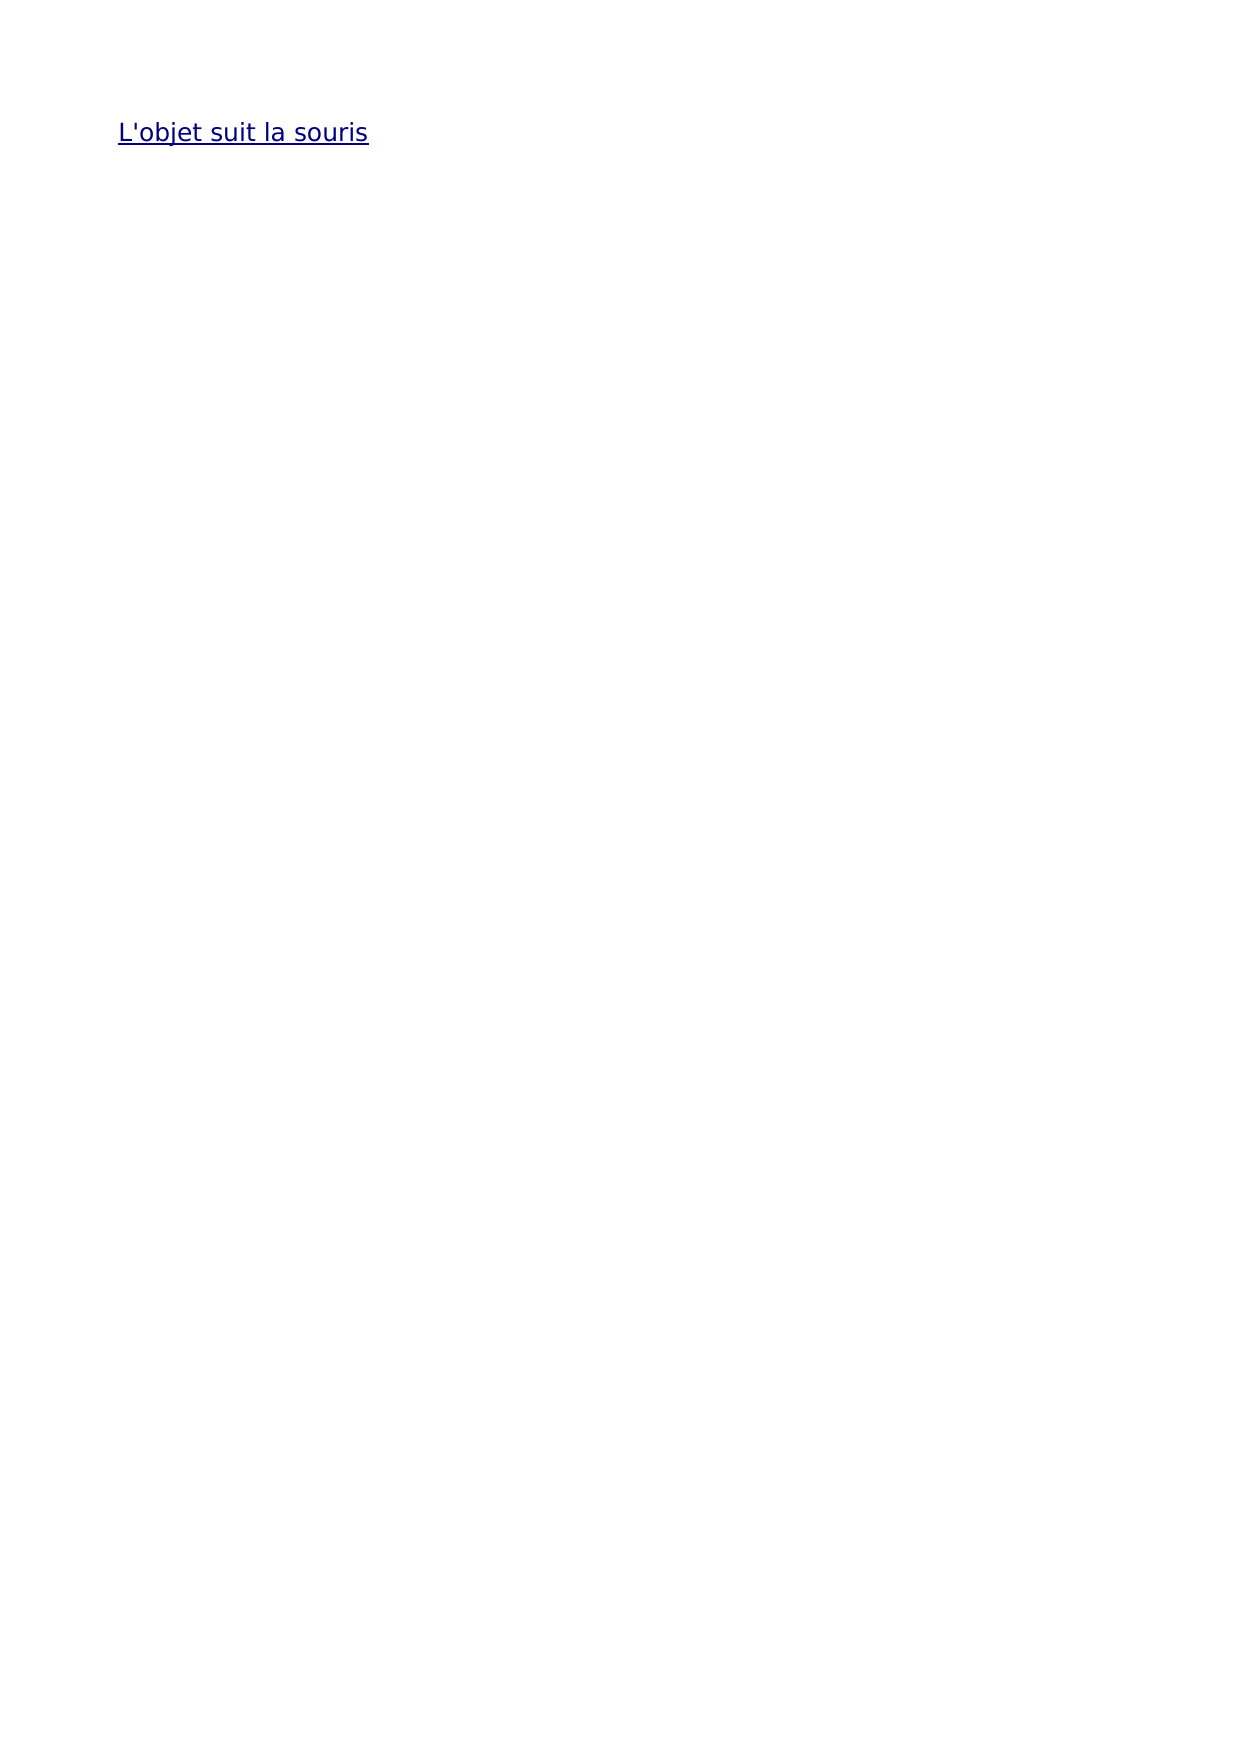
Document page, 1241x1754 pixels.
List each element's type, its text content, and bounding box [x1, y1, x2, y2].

text L'objet suit la souris [118, 118, 1122, 147]
